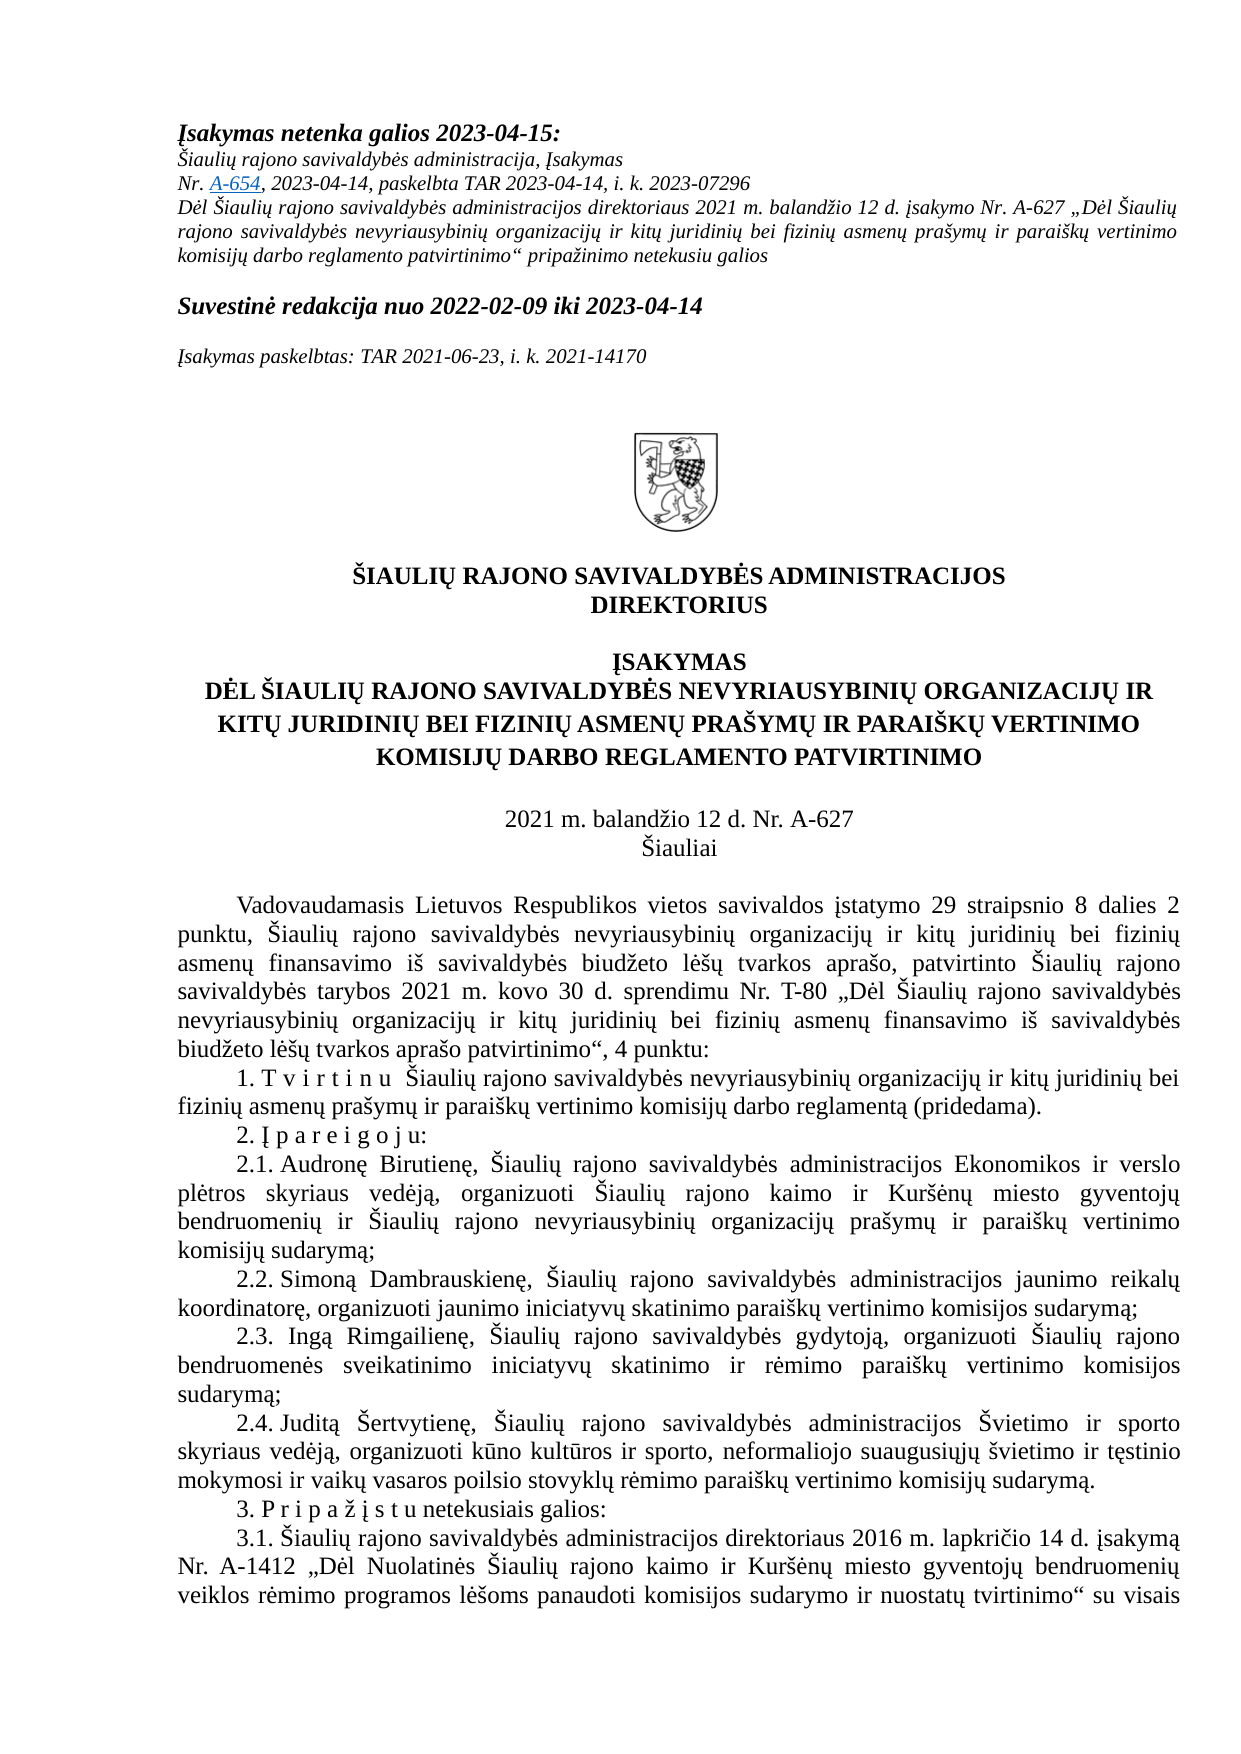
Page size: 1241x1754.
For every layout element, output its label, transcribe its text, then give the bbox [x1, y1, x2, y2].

text ĮSAKYMAS [177, 647, 1181, 676]
text ŠIAULIŲ RAJONO SAVIVALDYBĖS ADMINISTRACIJOS [177, 561, 1181, 590]
text Suvestinė redakcija nuo 2022-02-09 iki 2023-04-14 [177, 291, 1181, 320]
text Nr. A-654, 2023-04-14, paskelbta TAR 2023-04-14, i. k. 2023-07296 [177, 171, 1181, 195]
text Vadovaudamasis Lietuvos Respublikos vietos savivaldos įstatymo 29 straipsnio 8 dalies 2 punktu, Šiaulių rajono savivaldybės nevyriausybinių organizacijų ir kitų juridinių bei fizinių asmenų finansavimo iš savivaldybės biudžeto lėšų tvarkos aprašo, patvirtinto Šiaulių rajono savivaldybės tarybos 2021 m. kovo 30 d. sprendimu Nr. T-80 „Dėl Šiaulių rajono savivaldybės nevyriausybinių organizacijų ir kitų juridinių bei fizinių asmenų finansavimo iš savivaldybės biudžeto lėšų tvarkos aprašo patvirtinimo“, 4 punktu: [177, 890, 1181, 1063]
text Šiaulių rajono savivaldybės administracija, Įsakymas [177, 147, 1181, 171]
text 3. P r i p a ž į s t u netekusiais galios: [177, 1494, 1181, 1523]
text 2. Į p a r e i g o j u: [177, 1120, 1181, 1149]
text 2.3. Ingą Rimgailienę, Šiaulių rajono savivaldybės gydytoją, organizuoti Šiaulių rajono bendruomenės sveikatinimo iniciatyvų skatinimo ir rėmimo paraiškų vertinimo komisijos sudarymą; [177, 1321, 1181, 1408]
text Įsakymas netenka galios 2023-04-15: [177, 118, 1181, 147]
text DĖL ŠIAULIŲ RAJONO SAVIVALDYBĖS NEVYRIAUSYBINIŲ ORGANIZACIJŲ IR KITŲ JURIDINIŲ BEI FIZINIŲ ASMENŲ PRAŠYMŲ IR PARAIŠKŲ VERTINIMO KOMISIJŲ DARBO REGLAMENTO PATVIRTINIMO [177, 676, 1181, 771]
text 3.1. Šiaulių rajono savivaldybės administracijos direktoriaus 2016 m. lapkričio 14 d. įsakymą Nr. A-1412 „Dėl Nuolatinės Šiaulių rajono kaimo ir Kuršėnų miesto gyventojų bendruomenių veiklos rėmimo programos lėšoms panaudoti komisijos sudarymo ir nuostatų tvirtinimo“ su visais [177, 1523, 1181, 1609]
text Šiauliai [177, 833, 1181, 861]
text 2021 m. balandžio 12 d. Nr. A-627 [177, 804, 1181, 833]
text 1. T v i r t i n u Šiaulių rajono savivaldybės nevyriausybinių organizacijų ir kitų juridinių bei fizinių asmenų prašymų ir paraiškų vertinimo komisijų darbo reglamentą (pridedama). [177, 1063, 1181, 1120]
text Įsakymas paskelbtas: TAR 2021-06-23, i. k. 2021-14170 [177, 344, 1181, 368]
text 2.4. Juditą Šertvytienę, Šiaulių rajono savivaldybės administracijos Švietimo ir sporto skyriaus vedėją, organizuoti kūno kultūros ir sporto, neformaliojo suaugusiųjų švietimo ir tęstinio mokymosi ir vaikų vasaros poilsio stovyklų rėmimo paraiškų vertinimo komisijų sudarymą. [177, 1408, 1181, 1494]
text 2.1. Audronę Birutienę, Šiaulių rajono savivaldybės administracijos Ekonomikos ir verslo plėtros skyriaus vedėją, organizuoti Šiaulių rajono kaimo ir Kuršėnų miesto gyventojų bendruomenių ir Šiaulių rajono nevyriausybinių organizacijų prašymų ir paraiškų vertinimo komisijų sudarymą; [177, 1149, 1181, 1264]
text DIREKTORIUS [177, 590, 1181, 619]
text Dėl Šiaulių rajono savivaldybės administracijos direktoriaus 2021 m. balandžio 12 d. įsakymo Nr. A-627 „Dėl Šiaulių rajono savivaldybės nevyriausybinių organizacijų ir kitų juridinių bei fizinių asmenų prašymų ir paraiškų vertinimo komisijų darbo reglamento patvirtinimo“ pripažinimo netekusiu galios [177, 195, 1181, 267]
text 2.2. Simoną Dambrauskienę, Šiaulių rajono savivaldybės administracijos jaunimo reikalų koordinatorę, organizuoti jaunimo iniciatyvų skatinimo paraiškų vertinimo komisijos sudarymą; [177, 1264, 1181, 1321]
